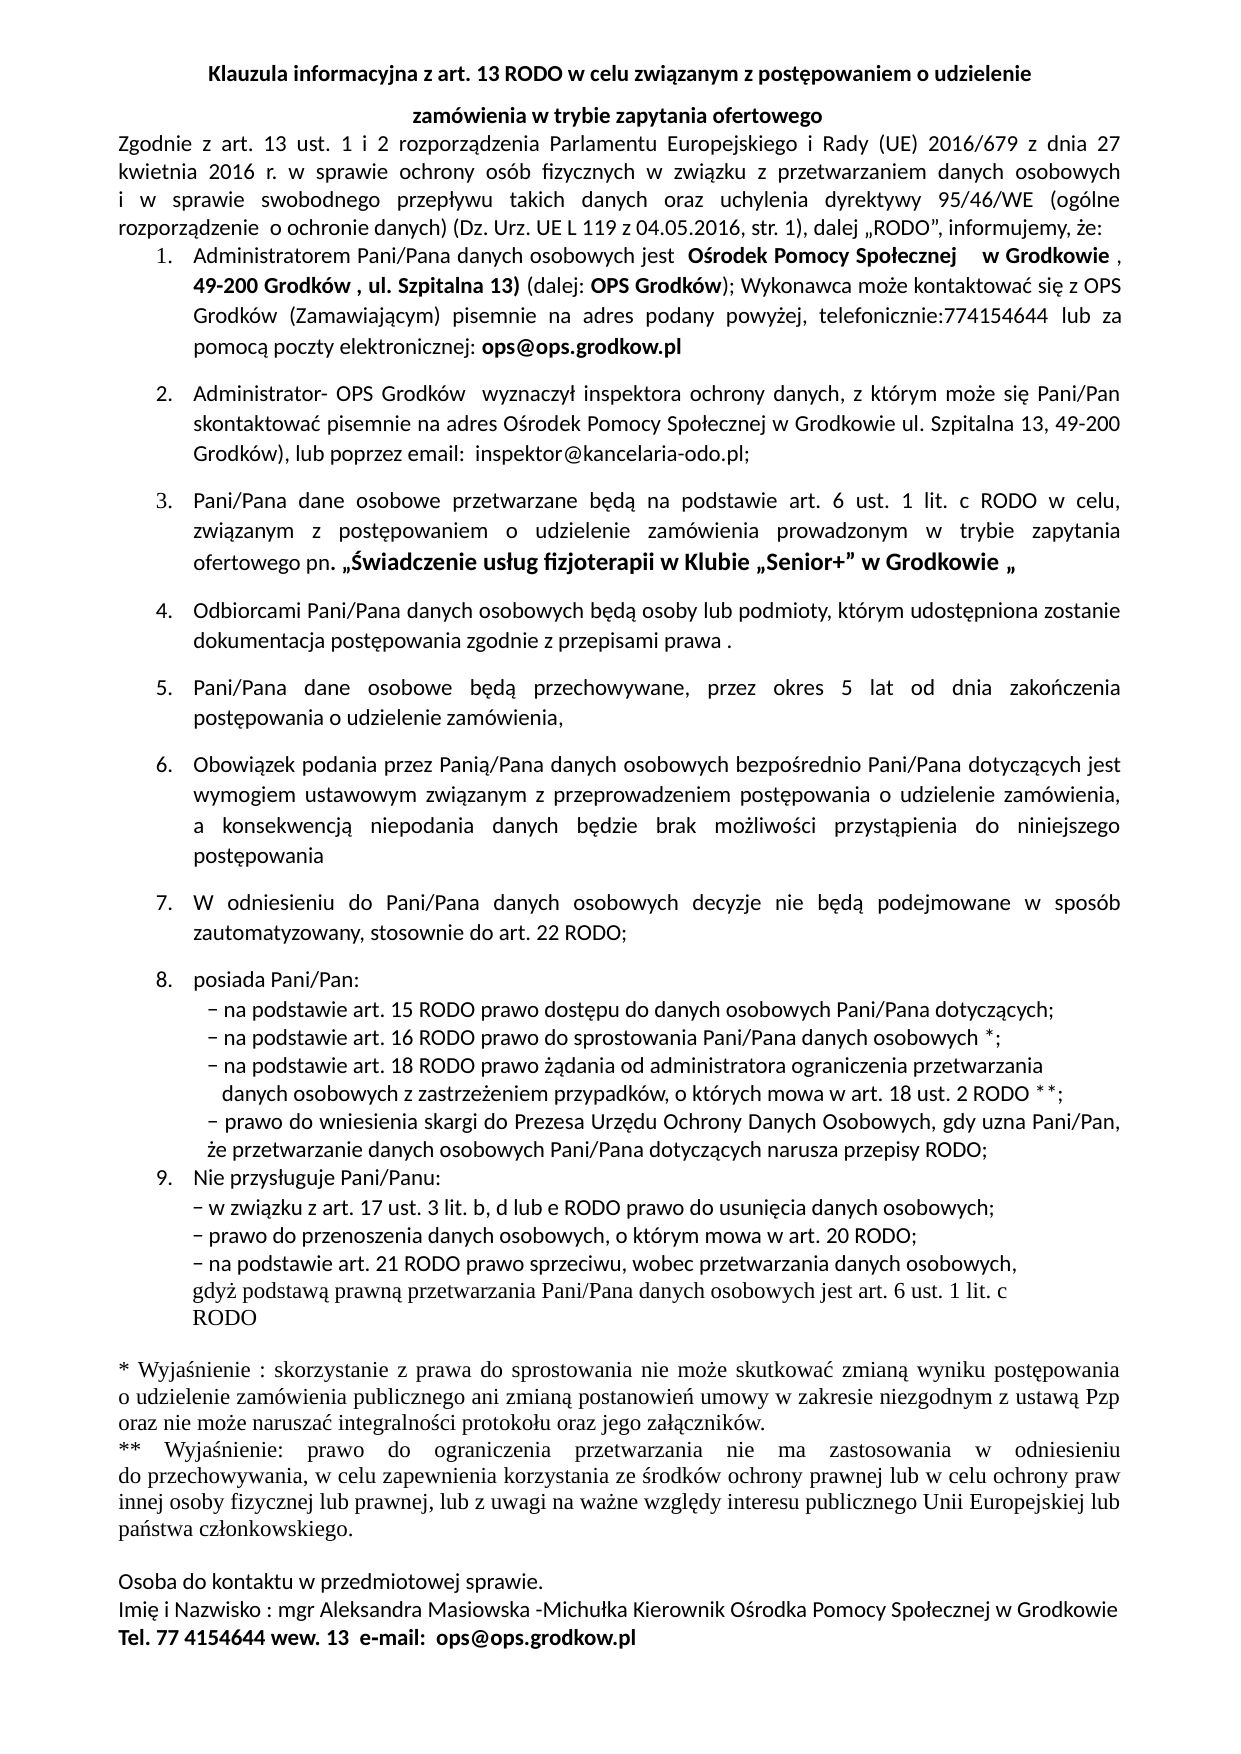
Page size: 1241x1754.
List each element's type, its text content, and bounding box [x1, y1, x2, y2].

text RODO [192, 1304, 1122, 1330]
text Tel. 77 4154644 wew. 13 e‐mail: ops@ops.grodkow.pl [118, 1623, 1122, 1651]
list Administratorem Pani/Pana danych osobowych jest Ośrodek Pomocy Społecznej w Grodkowie , 49-200 Grodków , ul. Szpitalna 13) (dalej: OPS Grodków); Wykonawca może kontaktować się z OPS Grodków (Zamawiającym) pisemnie na adres podany powyżej, telefonicznie:774154644 lub za pomocą poczty elektronicznej: ops@ops.grodkow.pl [156, 241, 1122, 360]
text gdyż podstawą prawną przetwarzania Pani/Pana danych osobowych jest art. 6 ust. 1 lit. c [192, 1277, 1122, 1304]
list Obowiązek podania przez Panią/Pana danych osobowych bezpośrednio Pani/Pana dotyczących jest wymogiem ustawowym związanym z przeprowadzeniem postępowania o udzielenie zamówienia, a konsekwencją niepodania danych będzie brak możliwości przystąpienia do niniejszego postępowania [156, 750, 1122, 869]
text Imię i Nazwisko : mgr Aleksandra Masiowska -Michułka Kierownik Ośrodka Pomocy Społecznej w Grodkowie [118, 1595, 1122, 1623]
text − na podstawie art. 21 RODO prawo sprzeciwu, wobec przetwarzania danych osobowych, [192, 1249, 1122, 1277]
text Zgodnie z art. 13 ust. 1 i 2 rozporządzenia Parlamentu Europejskiego i Rady (UE) 2016/679 z dnia 27 kwietnia 2016 r. w sprawie ochrony osób fizycznych w związku z przetwarzaniem danych osobowych i w sprawie swobodnego przepływu takich danych oraz uchylenia dyrektywy 95/46/WE (ogólne rozporządzenie o ochronie danych) (Dz. Urz. UE L 119 z 04.05.2016, str. 1), dalej „RODO”, informujemy, że: [118, 129, 1122, 241]
list Odbiorcami Pani/Pana danych osobowych będą osoby lub podmioty, którym udostępniona zostanie dokumentacja postępowania zgodnie z przepisami prawa . [156, 596, 1122, 654]
text * Wyjaśnienie : skorzystanie z prawa do sprostowania nie może skutkować zmianą wyniku postępowania o udzielenie zamówienia publicznego ani zmianą postanowień umowy w zakresie niezgodnym z ustawą Pzp oraz nie może naruszać integralności protokołu oraz jego załączników. [118, 1357, 1122, 1436]
list W odniesieniu do Pani/Pana danych osobowych decyzje nie będą podejmowane w sposób zautomatyzowany, stosownie do art. 22 RODO; [156, 888, 1122, 946]
text ** Wyjaśnienie: prawo do ograniczenia przetwarzania nie ma zastosowania w odniesieniu do przechowywania, w celu zapewnienia korzystania ze środków ochrony prawnej lub w celu ochrony praw innej osoby fizycznej lub prawnej, lub z uwagi na ważne względy interesu publicznego Unii Europejskiej lub państwa członkowskiego. [118, 1436, 1122, 1541]
text − na podstawie art. 15 RODO prawo dostępu do danych osobowych Pani/Pana dotyczących; [207, 995, 1122, 1023]
text − prawo do wniesienia skargi do Prezesa Urzędu Ochrony Danych Osobowych, gdy uzna Pani/Pan, że przetwarzanie danych osobowych Pani/Pana dotyczących narusza przepisy RODO; [207, 1107, 1122, 1163]
text − na podstawie art. 18 RODO prawo żądania od administratora ograniczenia przetwarzania [207, 1051, 1122, 1079]
text Klauzula informacyjna z art. 13 RODO w celu związanym z postępowaniem o udzielenie [118, 59, 1122, 87]
list Pani/Pana dane osobowe przetwarzane będą na podstawie art. 6 ust. 1 lit. c RODO w celu, związanym z postępowaniem o udzielenie zamówienia prowadzonym w trybie zapytania ofertowego pn. „Świadczenie usług fizjoterapii w Klubie „Senior+” w Grodkowie „ [156, 486, 1122, 577]
text − w związku z art. 17 ust. 3 lit. b, d lub e RODO prawo do usunięcia danych osobowych; [192, 1193, 1122, 1221]
text − prawo do przenoszenia danych osobowych, o którym mowa w art. 20 RODO; [192, 1221, 1122, 1249]
list Nie przysługuje Pani/Panu: [156, 1163, 1122, 1191]
list posiada Pani/Pan: [156, 965, 1122, 993]
text danych osobowych z zastrzeżeniem przypadków, o których mowa w art. 18 ust. 2 RODO **; [222, 1079, 1122, 1107]
list Pani/Pana dane osobowe będą przechowywane, przez okres 5 lat od dnia zakończenia postępowania o udzielenie zamówienia, [156, 673, 1122, 731]
list Administrator- OPS Grodków wyznaczył inspektora ochrony danych, z którym może się Pani/Pan skontaktować pisemnie na adres Ośrodek Pomocy Społecznej w Grodkowie ul. Szpitalna 13, 49-200 Grodków), lub poprzez email: inspektor@kancelaria-odo.pl; [156, 379, 1122, 467]
text Osoba do kontaktu w przedmiotowej sprawie. [118, 1567, 1122, 1595]
text zamówienia w trybie zapytania ofertowego [118, 101, 1122, 129]
text − na podstawie art. 16 RODO prawo do sprostowania Pani/Pana danych osobowych *; [207, 1023, 1122, 1051]
